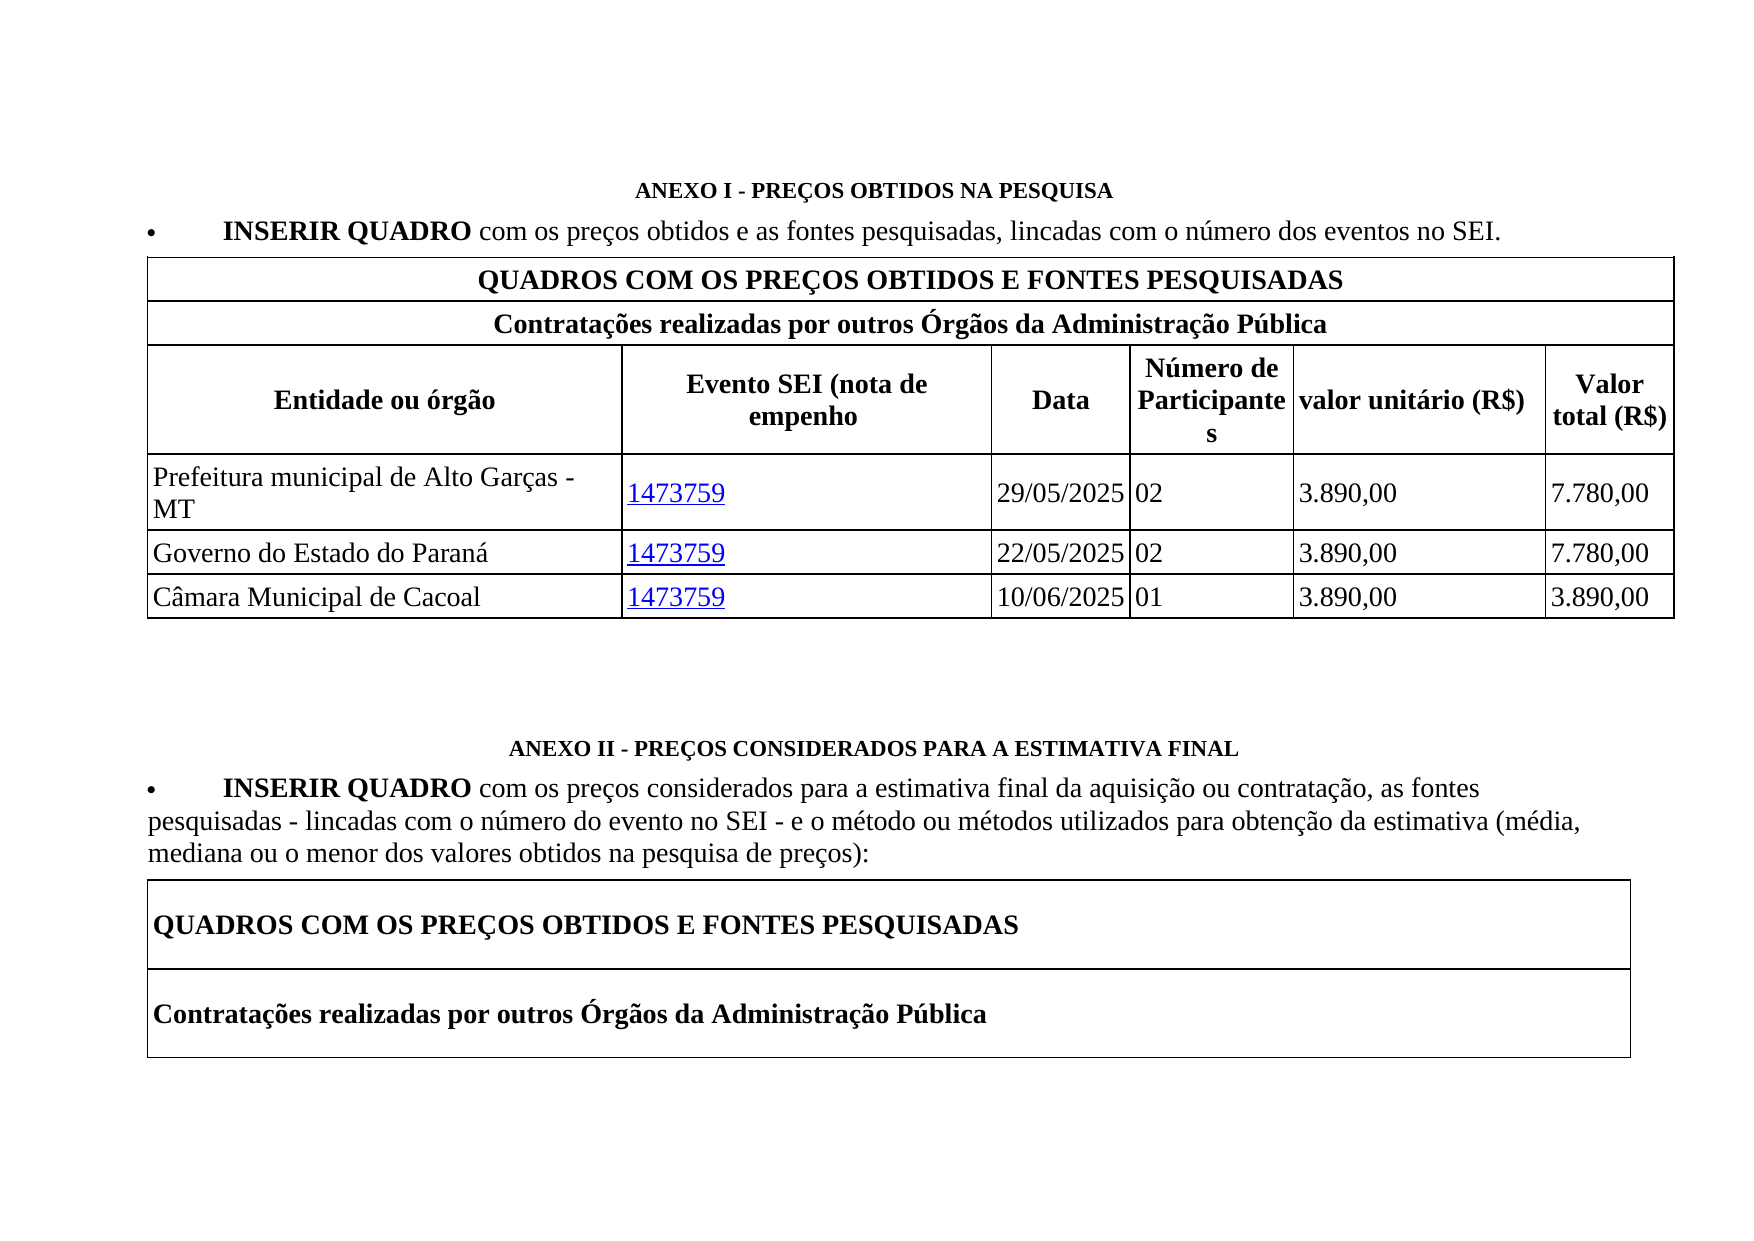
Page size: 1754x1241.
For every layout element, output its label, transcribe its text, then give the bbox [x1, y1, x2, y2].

table_cell 3.890,00 [1294, 531, 1545, 573]
table_cell 1473759 [623, 455, 991, 529]
table_cell Contratações realizadas por outros Órgãos da Administração Pública [148, 970, 1630, 1057]
table_header QUADROS COM OS PREÇOS OBTIDOS E FONTES PESQUISADAS [148, 258, 1673, 300]
table_cell 7.780,00 [1546, 531, 1673, 573]
table_cell 02 [1131, 455, 1293, 529]
table_cell 1473759 [623, 575, 991, 617]
table_cell Câmara Municipal de Cacoal [148, 575, 621, 617]
table_cell 3.890,00 [1294, 575, 1545, 617]
table_cell Data [992, 346, 1129, 453]
table_cell 02 [1131, 531, 1293, 573]
table_cell Governo do Estado do Paraná [148, 531, 621, 573]
table_cell 29/05/2025 [992, 455, 1129, 529]
table_cell Valor total (R$) [1546, 346, 1673, 453]
table_cell Número de Participantes [1131, 346, 1293, 453]
table_cell Entidade ou órgão [148, 346, 621, 453]
table_cell 10/06/2025 [992, 575, 1129, 617]
table_cell 1473759 [623, 531, 991, 573]
table_cell Contratações realizadas por outros Órgãos da Administração Pública [148, 302, 1673, 344]
table_cell 3.890,00 [1546, 575, 1673, 617]
table_header QUADROS COM OS PREÇOS OBTIDOS E FONTES PESQUISADAS [148, 881, 1630, 968]
table_cell Prefeitura municipal de Alto Garças - MT [148, 455, 621, 529]
table_cell 7.780,00 [1546, 455, 1673, 529]
table_cell Evento SEI (nota de empenho [623, 346, 991, 453]
table_cell 22/05/2025 [992, 531, 1129, 573]
text ANEXO I - PREÇOS OBTIDOS NA PESQUISA [154, 177, 1600, 203]
table_cell valor unitário (R$) [1294, 346, 1545, 453]
text ANEXO II - PREÇOS CONSIDERADOS PARA A ESTIMATIVA FINAL [154, 735, 1600, 761]
table_cell 01 [1131, 575, 1293, 617]
table_cell 3.890,00 [1294, 455, 1545, 529]
list INSERIR QUADRO com os preços considerados para a estimativa final da aquisição ou contratação, as fontes pesquisadas - lincadas com o número do evento no SEI - e o método ou métodos utilizados para obtenção da estimativa (média, mediana ou o menor dos valores obtidos na pesquisa de preços): [148, 771, 1606, 868]
list INSERIR QUADRO com os preços obtidos e as fontes pesquisadas, lincadas com o número dos eventos no SEI. [148, 213, 1606, 246]
